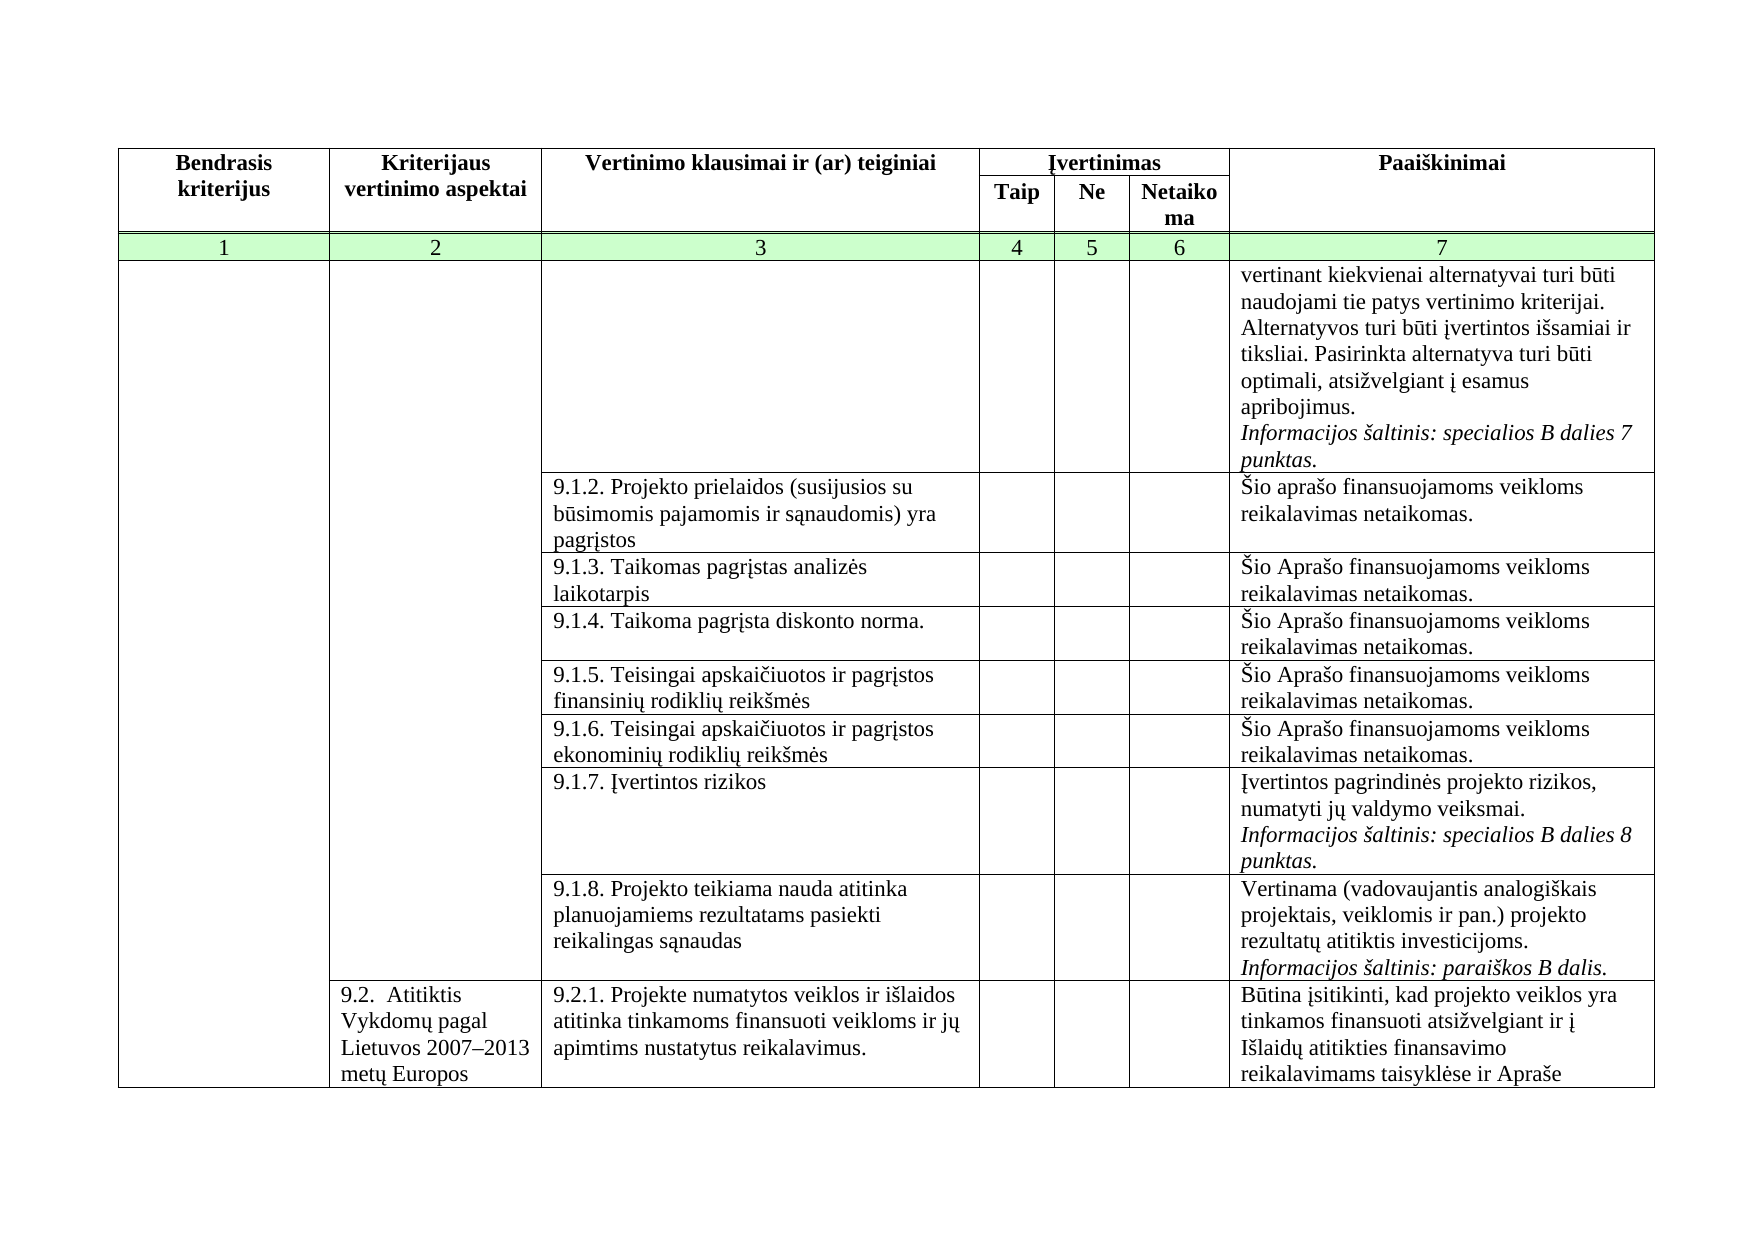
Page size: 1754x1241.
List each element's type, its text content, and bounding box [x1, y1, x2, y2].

table_cell [1130, 473, 1229, 552]
table_cell [1130, 875, 1229, 980]
table_cell [980, 875, 1054, 980]
table_cell Šio aprašo finansuojamoms veikloms reikalavimas netaikomas. [1230, 473, 1654, 552]
table_cell [119, 261, 329, 1087]
table_cell 9.1.8. Projekto teikiama nauda atitinka planuojamiems rezultatams pasiekti reikalingas sąnaudas [542, 875, 979, 980]
table_cell 3 [542, 234, 979, 260]
table_cell Taip [980, 176, 1054, 231]
table_cell [1130, 607, 1229, 660]
table_cell 2 [330, 234, 541, 260]
table_cell [1055, 981, 1129, 1087]
table_cell [980, 661, 1054, 713]
table_cell 9.1.4. Taikoma pagrįsta diskonto norma. [542, 607, 979, 660]
table_cell [980, 715, 1054, 767]
table_cell Ne [1055, 176, 1129, 231]
table_cell [980, 981, 1054, 1087]
table_cell [542, 261, 979, 472]
table_cell 9.1.7. Įvertintos rizikos [542, 768, 979, 874]
table_cell [1130, 261, 1229, 472]
table_cell [1055, 607, 1129, 660]
table_cell 7 [1230, 234, 1654, 260]
table_cell [980, 607, 1054, 660]
table_cell Būtina įsitikinti, kad projekto veiklos yra tinkamos finansuoti atsižvelgiant ir į Išlaidų atitikties finansavimo reikalavimams taisyklėse ir Apraše [1230, 981, 1654, 1087]
table_cell Netaikoma [1130, 176, 1229, 231]
table_cell [980, 553, 1054, 606]
table_cell [1055, 473, 1129, 552]
table_cell [1055, 875, 1129, 980]
table_cell Šio Aprašo finansuojamoms veikloms reikalavimas netaikomas. [1230, 715, 1654, 767]
table_cell 9.2.1. Projekte numatytos veiklos ir išlaidos atitinka tinkamoms finansuoti veikloms ir jų apimtims nustatytus reikalavimus. [542, 981, 979, 1087]
table_cell Šio Aprašo finansuojamoms veikloms reikalavimas netaikomas. [1230, 661, 1654, 713]
table_cell [1055, 768, 1129, 874]
table_cell 9.1.3. Taikomas pagrįstas analizės laikotarpis [542, 553, 979, 606]
table_cell 1 [119, 234, 329, 260]
table_cell [1130, 768, 1229, 874]
table_cell 6 [1130, 234, 1229, 260]
table_cell [1130, 661, 1229, 713]
table_cell [330, 261, 541, 980]
table_cell [1130, 981, 1229, 1087]
table_header Paaiškinimai [1230, 149, 1654, 231]
table_cell [980, 473, 1054, 552]
table_cell [1055, 261, 1129, 472]
table_cell 9.1.2. Projekto prielaidos (susijusios su būsimomis pajamomis ir sąnaudomis) yra pagrįstos [542, 473, 979, 552]
table_cell Vertinama (vadovaujantis analogiškais projektais, veiklomis ir pan.) projekto rezultatų atitiktis investicijoms. Informacijos šaltinis: paraiškos B dalis. [1230, 875, 1654, 980]
table_cell [980, 768, 1054, 874]
table_cell 9.1.5. Teisingai apskaičiuotos ir pagrįstos finansinių rodiklių reikšmės [542, 661, 979, 713]
table_cell Įvertintos pagrindinės projekto rizikos, numatyti jų valdymo veiksmai. Informacijos šaltinis: specialios B dalies 8 punktas. [1230, 768, 1654, 874]
table_header Kriterijaus vertinimo aspektai [330, 149, 541, 231]
table_cell vertinant kiekvienai alternatyvai turi būti naudojami tie patys vertinimo kriterijai. Alternatyvos turi būti įvertintos išsamiai ir tiksliai. Pasirinkta alternatyva turi būti optimali, atsižvelgiant į esamus apribojimus. Informacijos šaltinis: specialios B dalies 7 punktas. [1230, 261, 1654, 472]
table_cell Šio Aprašo finansuojamoms veikloms reikalavimas netaikomas. [1230, 553, 1654, 606]
table_header Bendrasis kriterijus [119, 149, 329, 231]
table_cell [1055, 553, 1129, 606]
table_cell [1130, 553, 1229, 606]
table_header Įvertinimas [980, 149, 1229, 175]
table_header Vertinimo klausimai ir (ar) teiginiai [542, 149, 979, 231]
table_cell 5 [1055, 234, 1129, 260]
table_cell [1130, 715, 1229, 767]
table_cell 9.1.6. Teisingai apskaičiuotos ir pagrįstos ekonominių rodiklių reikšmės [542, 715, 979, 767]
table_cell [980, 261, 1054, 472]
table_cell Šio Aprašo finansuojamoms veikloms reikalavimas netaikomas. [1230, 607, 1654, 660]
table_cell 4 [980, 234, 1054, 260]
table_cell 9.2. Atitiktis Vykdomų pagal Lietuvos 2007–2013 metų Europos [330, 981, 541, 1087]
table_cell [1055, 715, 1129, 767]
table_cell [1055, 661, 1129, 713]
